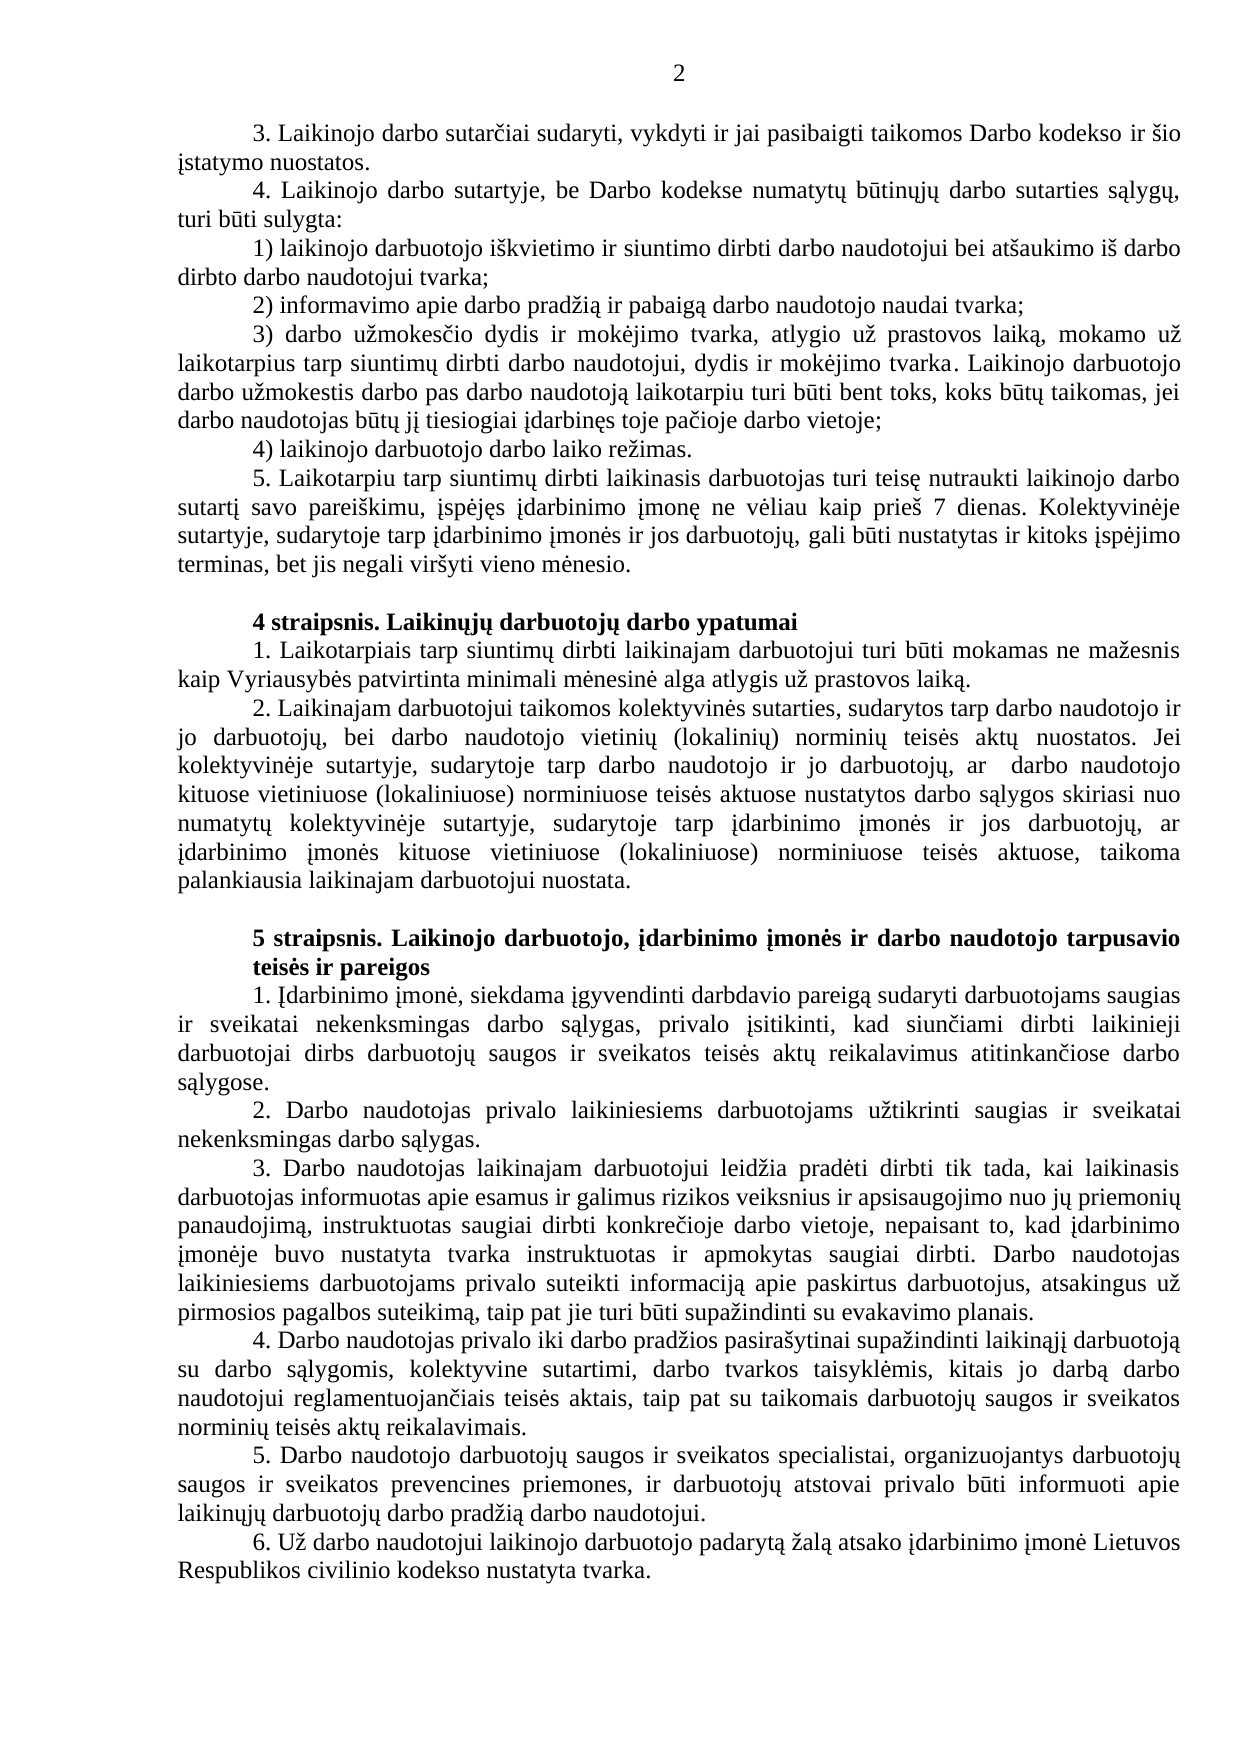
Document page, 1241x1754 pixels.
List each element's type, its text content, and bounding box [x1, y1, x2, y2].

text 4. Laikinojo darbo sutartyje, be Darbo kodekse numatytų būtinųjų darbo sutarties sąlygų, turi būti sulygta: [177, 176, 1181, 233]
text 4 straipsnis. Laikinųjų darbuotojų darbo ypatumai [252, 607, 1181, 636]
text 6. Už darbo naudotojui laikinojo darbuotojo padarytą žalą atsako įdarbinimo įmonė Lietuvos Respublikos civilinio kodekso nustatyta tvarka. [177, 1527, 1181, 1584]
text 5. Laikotarpiu tarp siuntimų dirbti laikinasis darbuotojas turi teisę nutraukti laikinojo darbo sutartį savo pareiškimu, įspėjęs įdarbinimo įmonę ne vėliau kaip prieš 7 dienas. Kolektyvinėje sutartyje, sudarytoje tarp įdarbinimo įmonės ir jos darbuotojų, gali būti nustatytas ir kitoks įspėjimo terminas, bet jis negali viršyti vieno mėnesio. [177, 463, 1181, 578]
text 4) laikinojo darbuotojo darbo laiko režimas. [177, 434, 1181, 463]
text 3. Darbo naudotojas laikinajam darbuotojui leidžia pradėti dirbti tik tada, kai laikinasis darbuotojas informuotas apie esamus ir galimus rizikos veiksnius ir apsisaugojimo nuo jų priemonių panaudojimą, instruktuotas saugiai dirbti konkrečioje darbo vietoje, nepaisant to, kad įdarbinimo įmonėje buvo nustatyta tvarka instruktuotas ir apmokytas saugiai dirbti. Darbo naudotojas laikiniesiems darbuotojams privalo suteikti informaciją apie paskirtus darbuotojus, atsakingus už pirmosios pagalbos suteikimą, taip pat jie turi būti supažindinti su evakavimo planais. [177, 1153, 1181, 1326]
text 3. Laikinojo darbo sutarčiai sudaryti, vykdyti ir jai pasibaigti taikomos Darbo kodekso ir šio įstatymo nuostatos. [177, 118, 1181, 176]
text 1. Įdarbinimo įmonė, siekdama įgyvendinti darbdavio pareigą sudaryti darbuotojams saugias ir sveikatai nekenksmingas darbo sąlygas, privalo įsitikinti, kad siunčiami dirbti laikinieji darbuotojai dirbs darbuotojų saugos ir sveikatos teisės aktų reikalavimus atitinkančiose darbo sąlygose. [177, 981, 1181, 1096]
text 1. Laikotarpiais tarp siuntimų dirbti laikinajam darbuotojui turi būti mokamas ne mažesnis kaip Vyriausybės patvirtinta minimali mėnesinė alga atlygis už prastovos laiką. [177, 636, 1181, 693]
text 2. Darbo naudotojas privalo laikiniesiems darbuotojams užtikrinti saugias ir sveikatai nekenksmingas darbo sąlygas. [177, 1096, 1181, 1153]
text 4. Darbo naudotojas privalo iki darbo pradžios pasirašytinai supažindinti laikinąjį darbuotoją su darbo sąlygomis, kolektyvine sutartimi, darbo tvarkos taisyklėmis, kitais jo darbą darbo naudotojui reglamentuojančiais teisės aktais, taip pat su taikomais darbuotojų saugos ir sveikatos norminių teisės aktų reikalavimais. [177, 1326, 1181, 1441]
text 5 straipsnis. Laikinojo darbuotojo, įdarbinimo įmonės ir darbo naudotojo tarpusavio teisės ir pareigos [252, 923, 1181, 981]
text 3) darbo užmokesčio dydis ir mokėjimo tvarka, atlygio už prastovos laiką, mokamo už laikotarpius tarp siuntimų dirbti darbo naudotojui, dydis ir mokėjimo tvarka. Laikinojo darbuotojo darbo užmokestis darbo pas darbo naudotoją laikotarpiu turi būti bent toks, koks būtų taikomas, jei darbo naudotojas būtų jį tiesiogiai įdarbinęs toje pačioje darbo vietoje; [177, 319, 1181, 434]
text 2) informavimo apie darbo pradžią ir pabaigą darbo naudotojo naudai tvarka; [177, 291, 1181, 319]
text 2. Laikinajam darbuotojui taikomos kolektyvinės sutarties, sudarytos tarp darbo naudotojo ir jo darbuotojų, bei darbo naudotojo vietinių (lokalinių) norminių teisės aktų nuostatos. Jei kolektyvinėje sutartyje, sudarytoje tarp darbo naudotojo ir jo darbuotojų, ar darbo naudotojo kituose vietiniuose (lokaliniuose) norminiuose teisės aktuose nustatytos darbo sąlygos skiriasi nuo numatytų kolektyvinėje sutartyje, sudarytoje tarp įdarbinimo įmonės ir jos darbuotojų, ar įdarbinimo įmonės kituose vietiniuose (lokaliniuose) norminiuose teisės aktuose, taikoma palankiausia laikinajam darbuotojui nuostata. [177, 693, 1181, 894]
text 5. Darbo naudotojo darbuotojų saugos ir sveikatos specialistai, organizuojantys darbuotojų saugos ir sveikatos prevencines priemones, ir darbuotojų atstovai privalo būti informuoti apie laikinųjų darbuotojų darbo pradžią darbo naudotojui. [177, 1441, 1181, 1527]
text 1) laikinojo darbuotojo iškvietimo ir siuntimo dirbti darbo naudotojui bei atšaukimo iš darbo dirbto darbo naudotojui tvarka; [177, 233, 1181, 291]
